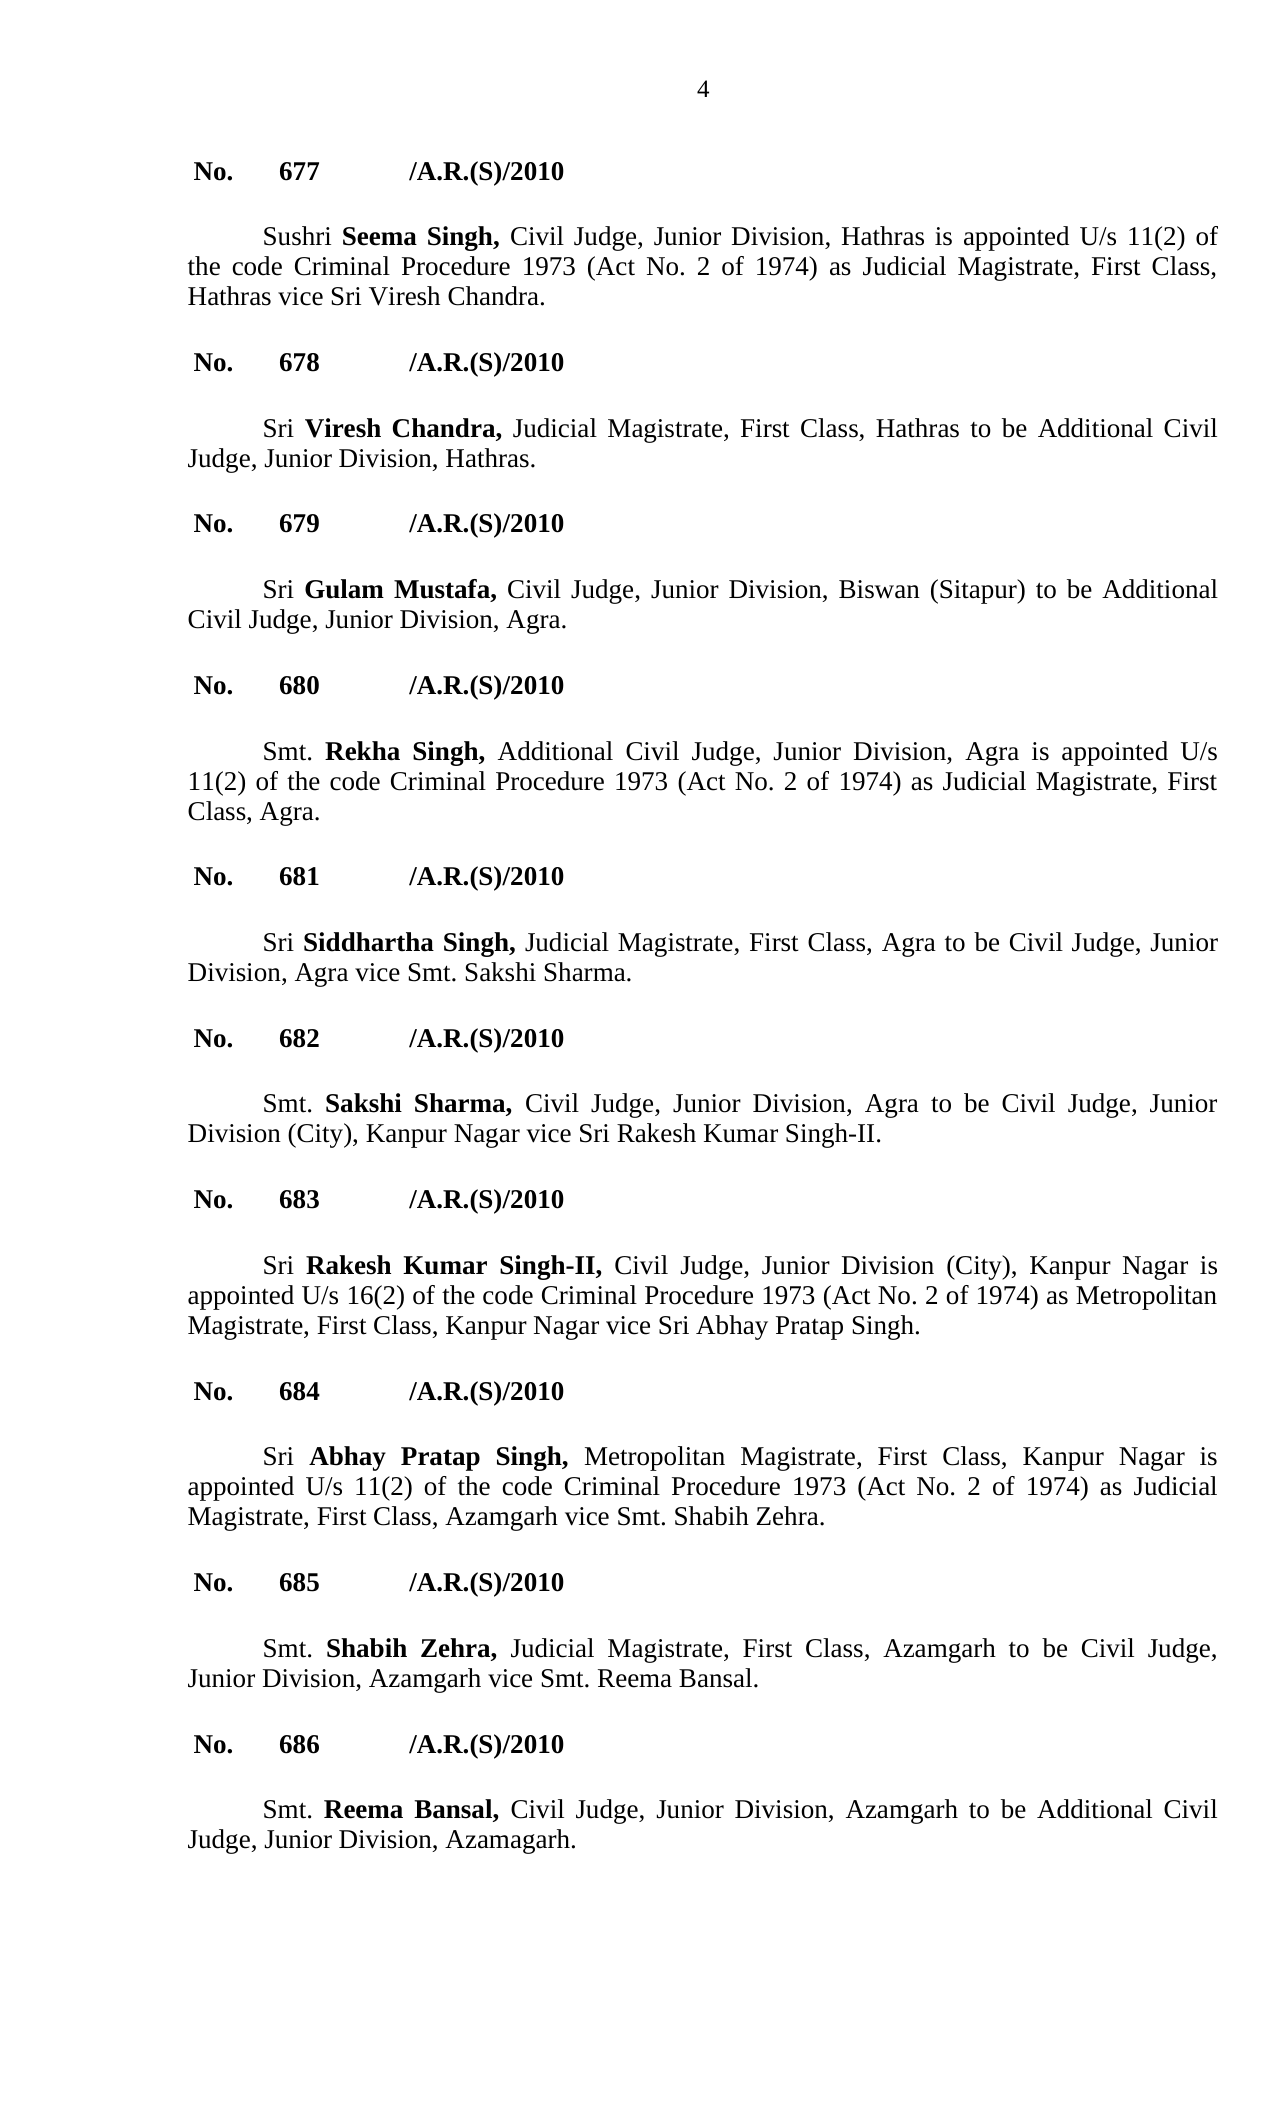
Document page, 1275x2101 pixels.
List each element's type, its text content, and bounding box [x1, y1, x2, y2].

table_header No. [188, 1723, 261, 1764]
table_header [261, 856, 403, 897]
table_header [261, 1017, 403, 1059]
table_header [261, 341, 403, 383]
table_header [261, 1723, 403, 1764]
table_header No. [188, 664, 261, 706]
text Sri Viresh Chandra, Judicial Magistrate, First Class, Hathras to be Additional Civil Judge, Junior Division, Hathras. [187, 413, 1219, 473]
text Sri Siddhartha Singh, Judicial Magistrate, First Class, Agra to be Civil Judge, Junior Division, Agra vice Smt. Sakshi Sharma. [187, 927, 1219, 987]
table_header /A.R.(S)/2010 [404, 1017, 591, 1059]
table_header No. [188, 341, 261, 383]
table_header [261, 1179, 403, 1220]
table_header /A.R.(S)/2010 [404, 150, 591, 191]
table_header /A.R.(S)/2010 [404, 1179, 591, 1220]
table_header /A.R.(S)/2010 [404, 341, 591, 383]
table_header /A.R.(S)/2010 [404, 1723, 591, 1764]
table_header No. [188, 1179, 261, 1220]
table_header No. [188, 503, 261, 544]
text Smt. Shabih Zehra, Judicial Magistrate, First Class, Azamgarh to be Civil Judge, Junior Division, Azamgarh vice Smt. Reema Bansal. [187, 1633, 1219, 1693]
table_header /A.R.(S)/2010 [404, 503, 591, 544]
table_header No. [188, 1562, 261, 1603]
text Smt. Sakshi Sharma, Civil Judge, Junior Division, Agra to be Civil Judge, Junior Division (City), Kanpur Nagar vice Sri Rakesh Kumar Singh-II. [187, 1089, 1219, 1149]
table_header No. [188, 1370, 261, 1412]
text Smt. Reema Bansal, Civil Judge, Junior Division, Azamgarh to be Additional Civil Judge, Junior Division, Azamagarh. [187, 1794, 1219, 1854]
table_header No. [188, 1017, 261, 1059]
table_header /A.R.(S)/2010 [404, 1370, 591, 1412]
table_header /A.R.(S)/2010 [404, 856, 591, 897]
text Sushri Seema Singh, Civil Judge, Junior Division, Hathras is appointed U/s 11(2) of the code Criminal Procedure 1973 (Act No. 2 of 1974) as Judicial Magistrate, First Class, Hathras vice Sri Viresh Chandra. [187, 221, 1219, 311]
text Sri Gulam Mustafa, Civil Judge, Junior Division, Biswan (Sitapur) to be Additional Civil Judge, Junior Division, Agra. [187, 574, 1219, 634]
table_header No. [188, 856, 261, 897]
table_header [261, 150, 403, 191]
table_header /A.R.(S)/2010 [404, 1562, 591, 1603]
table_header /A.R.(S)/2010 [404, 664, 591, 706]
text Sri Abhay Pratap Singh, Metropolitan Magistrate, First Class, Kanpur Nagar is appointed U/s 11(2) of the code Criminal Procedure 1973 (Act No. 2 of 1974) as Judicial Magistrate, First Class, Azamgarh vice Smt. Shabih Zehra. [187, 1442, 1219, 1532]
table_header [261, 664, 403, 706]
text Smt. Rekha Singh, Additional Civil Judge, Junior Division, Agra is appointed U/s 11(2) of the code Criminal Procedure 1973 (Act No. 2 of 1974) as Judicial Magistrate, First Class, Agra. [187, 736, 1219, 826]
table_header [261, 503, 403, 544]
text Sri Rakesh Kumar Singh-II, Civil Judge, Junior Division (City), Kanpur Nagar is appointed U/s 16(2) of the code Criminal Procedure 1973 (Act No. 2 of 1974) as Metropolitan Magistrate, First Class, Kanpur Nagar vice Sri Abhay Pratap Singh. [187, 1250, 1219, 1340]
table_header [261, 1370, 403, 1412]
table_header [261, 1562, 403, 1603]
table_header No. [188, 150, 261, 191]
